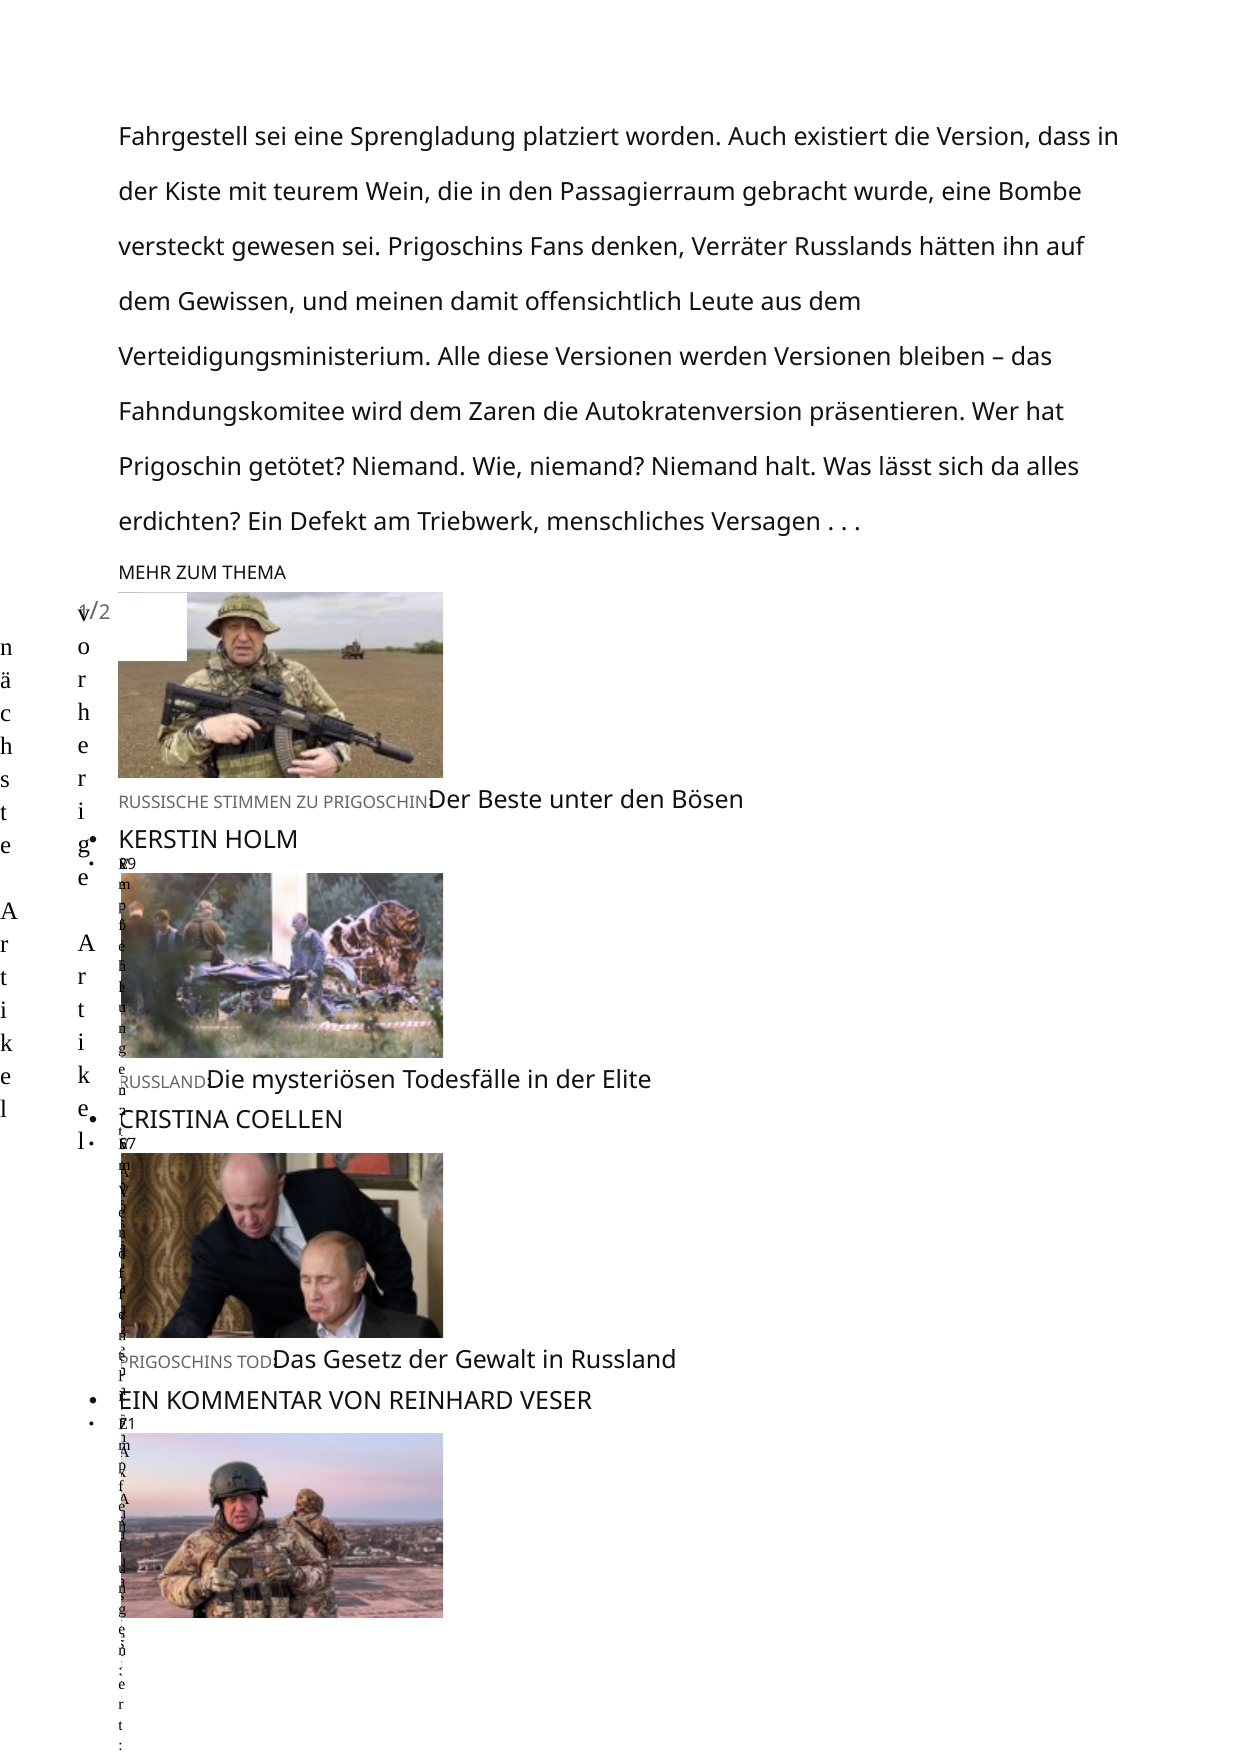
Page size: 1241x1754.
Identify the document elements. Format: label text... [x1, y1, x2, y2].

text 1/2 [0, 593, 187, 627]
picture [121, 1153, 444, 1338]
list 71 [121, 1415, 1122, 1433]
list KERSTIN HOLM [118, 825, 1122, 854]
picture [121, 1433, 444, 1618]
list CRISTINA COELLEN [121, 1105, 1122, 1135]
picture [121, 873, 444, 1058]
picture [118, 592, 444, 778]
text RUSSLANDDie mysteriösen Todesfälle in der Elite [121, 1062, 1122, 1096]
list 67 [121, 1135, 1122, 1153]
list 29 [121, 854, 1122, 873]
text Fahrgestell sei eine Sprengladung platziert worden. Auch existiert die Version, dass in der Kiste mit teurem Wein, die in den Passagierraum gebracht wurde, eine Bombe versteckt gewesen sei. Prigoschins Fans denken, Verräter Russlands hätten ihn auf dem Gewissen, und meinen damit offensichtlich Leute aus dem Verteidigungsministerium. Alle diese Versionen werden Versionen bleiben – das Fahndungskomitee wird dem Zaren die Autokratenversion präsentieren. Wer hat Prigoschin getötet? Niemand. Wie, niemand? Niemand halt. Was lässt sich da alles erdichten? Ein Defekt am Triebwerk, menschliches Versagen . . . [118, 118, 1122, 538]
text RUSSISCHE STIMMEN ZU PRIGOSCHINDer Beste unter den Bösen [118, 781, 1122, 816]
text MEHR ZUM THEMA [118, 559, 1122, 584]
list EIN KOMMENTAR VON REINHARD VESER [121, 1385, 1122, 1415]
text PRIGOSCHINS TODDas Gesetz der Gewalt in Russland [121, 1342, 1122, 1376]
